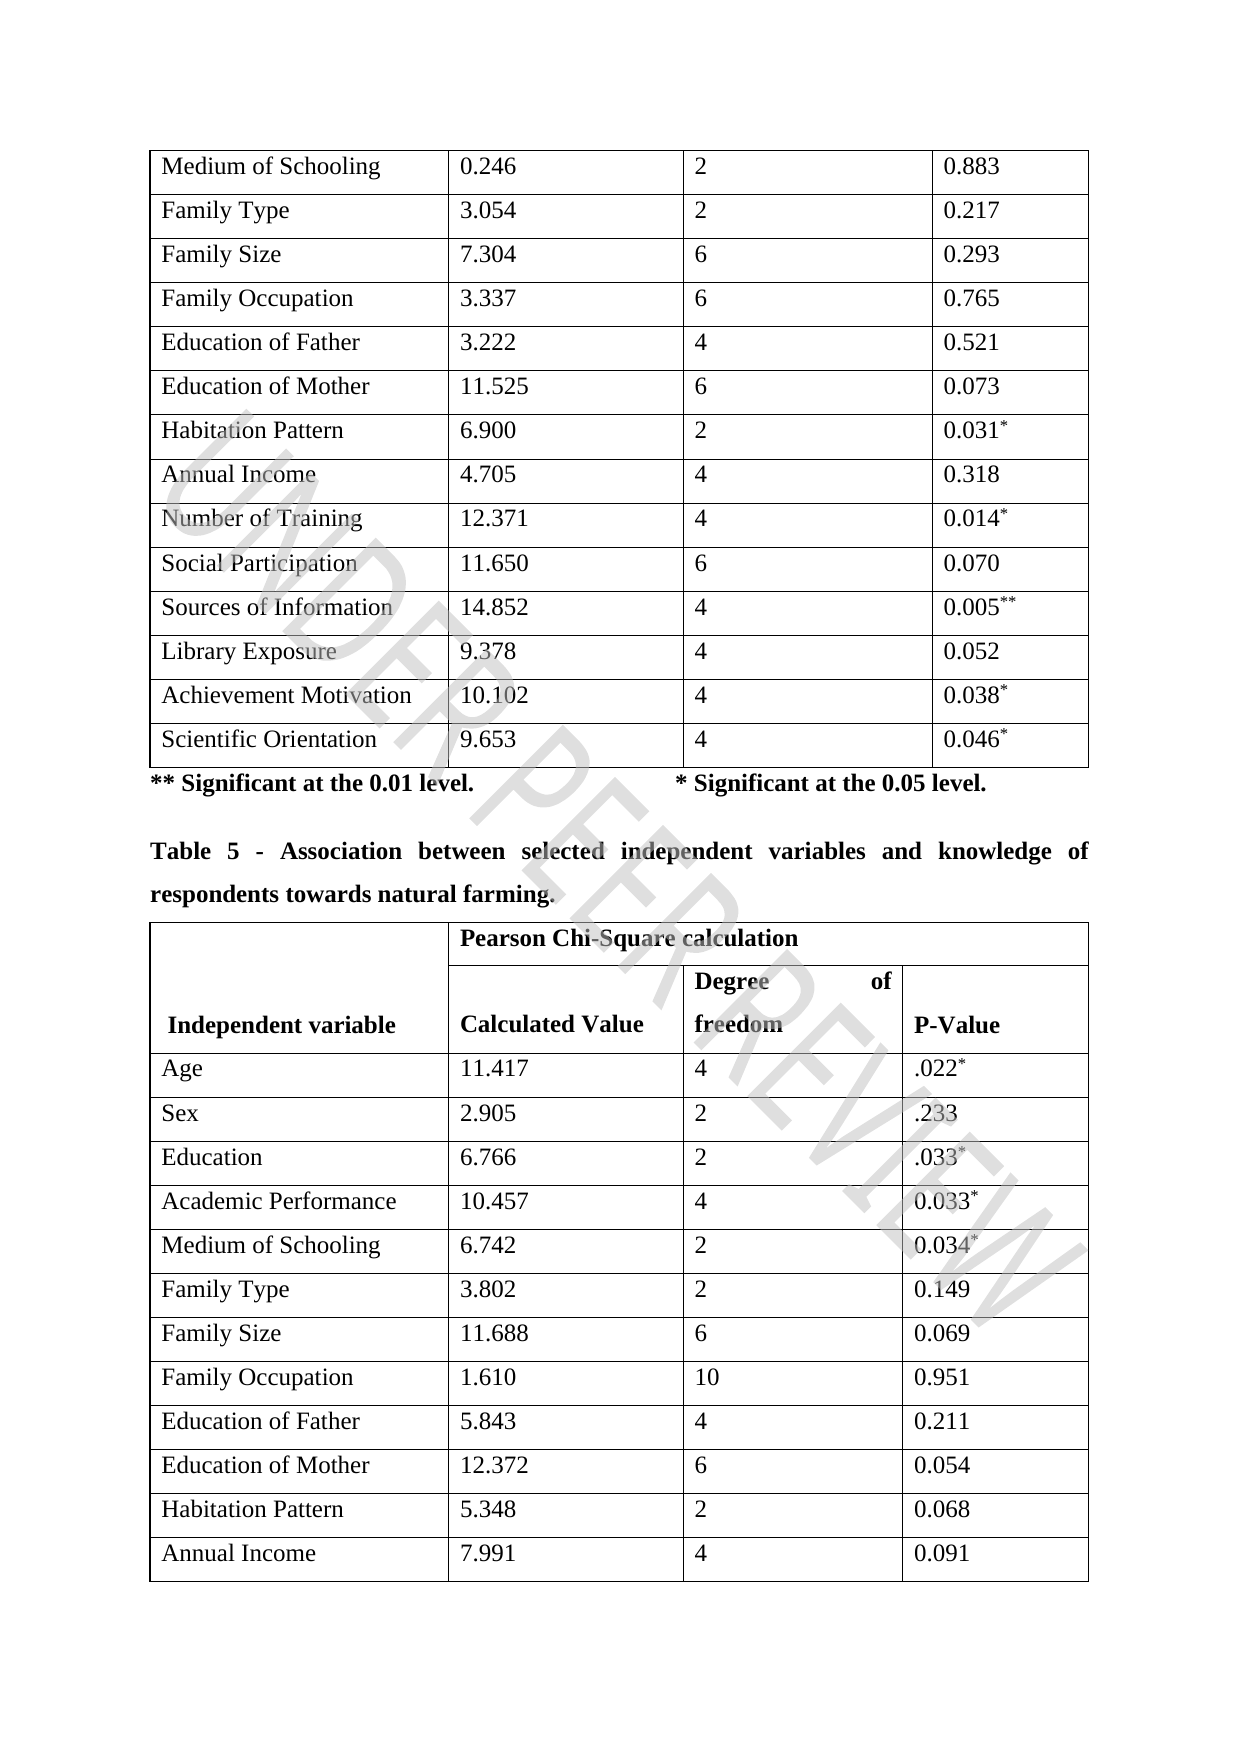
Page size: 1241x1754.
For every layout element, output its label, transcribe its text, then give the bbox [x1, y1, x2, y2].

table_cell P-Value [903, 966, 1088, 1052]
table_cell 4 [684, 636, 932, 679]
table_cell 2 [684, 1494, 902, 1537]
table_header Pearson Chi-Square calculation [682, 923, 1088, 965]
table_cell 0.217 [933, 195, 1088, 238]
table_cell Library Exposure [151, 636, 402, 679]
table_cell 0.038* [933, 680, 1088, 723]
table_cell 7.991 [449, 1538, 683, 1581]
table_cell [377, 659, 416, 679]
table_cell 0.034* [956, 1230, 1010, 1268]
table_cell 0.883 [933, 151, 1088, 194]
table_cell Annual Income [249, 460, 448, 502]
table_cell 2 [684, 1230, 902, 1273]
table_cell 5.843 [449, 1406, 683, 1449]
text Table 5 - Association between selected independent variables and knowledge of respondents towards natural farming. [150, 836, 554, 908]
table_cell Family Size [151, 239, 448, 282]
table_cell 2 [684, 151, 932, 194]
table_cell Degree of freedom [751, 968, 800, 1017]
table_cell Family Occupation [151, 283, 448, 326]
table_header Pearson Chi-Square calculation [636, 937, 675, 965]
table_cell 0.033* [903, 1186, 1000, 1229]
table_cell 6 [684, 371, 932, 414]
table_cell Medium of Schooling [151, 151, 448, 194]
table_cell [833, 1098, 902, 1141]
table_cell 0.054 [903, 1450, 1088, 1493]
table_header Pearson Chi-Square calculation [449, 923, 659, 965]
table_cell 0.014* [933, 504, 1088, 547]
table_cell 0.293 [933, 239, 1088, 282]
table_cell Education [151, 1142, 448, 1185]
table_cell Degree of freedom [684, 966, 769, 1052]
table_cell .022* [903, 1054, 1088, 1097]
table_cell 0.521 [933, 327, 1088, 370]
table_cell Social Participation [276, 548, 316, 589]
table_cell [538, 744, 575, 767]
table_cell 0.005** [933, 592, 1088, 635]
table_cell 0.069 [903, 1318, 1088, 1361]
table_cell 4 [684, 504, 932, 547]
table_cell 12.372 [449, 1450, 683, 1493]
table_cell 0.091 [903, 1538, 1088, 1581]
table_cell Education of Father [151, 1406, 448, 1449]
table_cell Sources of Information [301, 592, 391, 635]
table_cell 10.457 [449, 1186, 683, 1229]
table_cell 4 [684, 1406, 902, 1449]
table_cell Annual Income [180, 460, 273, 502]
table_cell Habitation Pattern [151, 1494, 448, 1537]
table_cell Education of Mother [151, 1450, 448, 1493]
table_cell .033* [903, 1142, 958, 1185]
table_cell Education of Mother [151, 371, 448, 414]
table_cell 3.337 [449, 283, 683, 326]
table_cell .033* [939, 1142, 1088, 1185]
table_cell 12.371 [449, 504, 683, 547]
table_cell Age [151, 1054, 448, 1097]
table_cell Achievement Motivation [364, 680, 448, 723]
table_cell Social Participation [290, 548, 364, 591]
table_cell 3.802 [449, 1274, 683, 1317]
table_cell 2 [684, 1142, 902, 1185]
table_cell 0.052 [933, 636, 1088, 679]
table_cell Habitation Pattern [151, 415, 239, 458]
table_cell Annual Income [151, 460, 194, 502]
table_cell [766, 1054, 872, 1097]
table_cell 4 [684, 1538, 902, 1581]
table_cell 4 [684, 460, 932, 502]
table_cell Social Participation [339, 557, 392, 591]
table_cell [985, 1186, 1088, 1229]
text ** Significant at the 0.01 level. [150, 768, 518, 797]
table_cell Family Type [151, 1274, 448, 1317]
table_cell 4 [684, 1054, 788, 1097]
table_cell 0.034* [903, 1230, 969, 1273]
table_cell 1.610 [449, 1362, 683, 1405]
table_cell 6.900 [449, 415, 683, 458]
table_cell Habitation Pattern [214, 415, 448, 458]
table_cell 2 [684, 415, 932, 458]
table_cell Sources of Information [151, 592, 320, 635]
table_cell 2 [684, 195, 932, 238]
table_cell Medium of Schooling [151, 1230, 448, 1273]
table_cell 6.766 [449, 1142, 683, 1185]
table_cell 0.068 [903, 1494, 1088, 1537]
text * Significant at the 0.05 level. [570, 768, 1090, 797]
table_cell 11.688 [449, 1318, 683, 1361]
table_cell 0.951 [903, 1362, 1088, 1405]
table_cell 0.211 [903, 1406, 1088, 1449]
table_cell Number of Training [151, 504, 277, 547]
table_cell 7.304 [449, 239, 683, 282]
table_cell 4.705 [449, 460, 683, 502]
table_cell 2.905 [449, 1098, 683, 1141]
text Table 5 - Association between selected independent variables and knowledge of respondents towards natural farming. [632, 836, 1090, 908]
table_cell 10.102 [491, 680, 683, 723]
table_cell [564, 724, 683, 767]
table_cell 3.222 [449, 327, 683, 370]
table_cell 11.650 [449, 548, 683, 591]
table_cell 5.348 [449, 1494, 683, 1537]
table_cell 0.034* [1016, 1230, 1088, 1273]
table_cell Social Participation [151, 548, 279, 591]
table_cell 4 [684, 1186, 902, 1229]
table_cell Scientific Orientation [151, 724, 448, 767]
table_cell Degree of freedom [753, 966, 902, 1052]
table_cell 6 [684, 1450, 902, 1493]
table_cell 4 [684, 592, 932, 635]
text Table 5 - Association between selected independent variables and knowledge of respondents towards natural farming. [540, 836, 650, 908]
table_cell [408, 636, 448, 679]
table_cell Achievement Motivation [151, 680, 373, 723]
table_cell 0.031* [933, 415, 1088, 458]
table_cell 2 [684, 1098, 845, 1141]
table_cell 10.102 [451, 680, 499, 717]
table_cell 2 [684, 1274, 902, 1317]
table_cell 0.149 [903, 1274, 1000, 1317]
table_cell Social Participation [388, 548, 448, 591]
table_cell 4 [684, 680, 932, 723]
table_cell 11.525 [449, 371, 683, 414]
table_cell 0.046* [933, 724, 1088, 767]
table_cell Number of Training [251, 504, 296, 547]
table_cell .233 [924, 1098, 1088, 1141]
table_cell 4 [684, 724, 932, 767]
table_cell 6.742 [449, 1230, 683, 1273]
table_cell 6 [684, 239, 932, 282]
table_cell 10 [684, 1362, 902, 1405]
table_cell 0.318 [933, 460, 1088, 502]
table_cell 0.765 [933, 283, 1088, 326]
table_cell 9.653 [449, 724, 562, 767]
table_cell Calculated Value [449, 966, 683, 1052]
table_cell 3.054 [449, 195, 683, 238]
table_cell 0.034* [968, 1230, 1030, 1273]
table_cell 0.073 [933, 371, 1088, 414]
table_cell Sources of Information [378, 592, 448, 635]
table_cell 14.852 [449, 592, 683, 635]
table_cell .233 [903, 1098, 934, 1141]
table_cell Number of Training [180, 504, 229, 521]
table_header Independent variable [151, 923, 448, 1052]
table_cell 0.246 [449, 151, 683, 194]
table_cell Academic Performance [151, 1186, 448, 1229]
table_header Pearson Chi-Square calculation [675, 923, 721, 941]
table_cell Number of Training [293, 504, 448, 547]
table_cell 6 [684, 283, 932, 326]
table_cell Family Type [151, 195, 448, 238]
table_cell 9.378 [449, 636, 683, 679]
table_cell [861, 1054, 902, 1097]
table_cell Education of Father [151, 327, 448, 370]
table_cell Annual Income [151, 1538, 448, 1581]
table_cell Family Size [151, 1318, 448, 1361]
table_cell [996, 1274, 1088, 1317]
table_cell 0.070 [933, 548, 1088, 591]
table_cell [994, 1274, 1034, 1304]
table_cell 6 [684, 1318, 902, 1361]
table_cell 11.417 [449, 1054, 683, 1097]
table_cell 4 [684, 327, 932, 370]
table_cell 6 [684, 548, 932, 591]
table_cell 0.034* [1058, 1252, 1088, 1273]
table_cell Family Occupation [151, 1362, 448, 1405]
table_cell Sex [151, 1098, 448, 1141]
